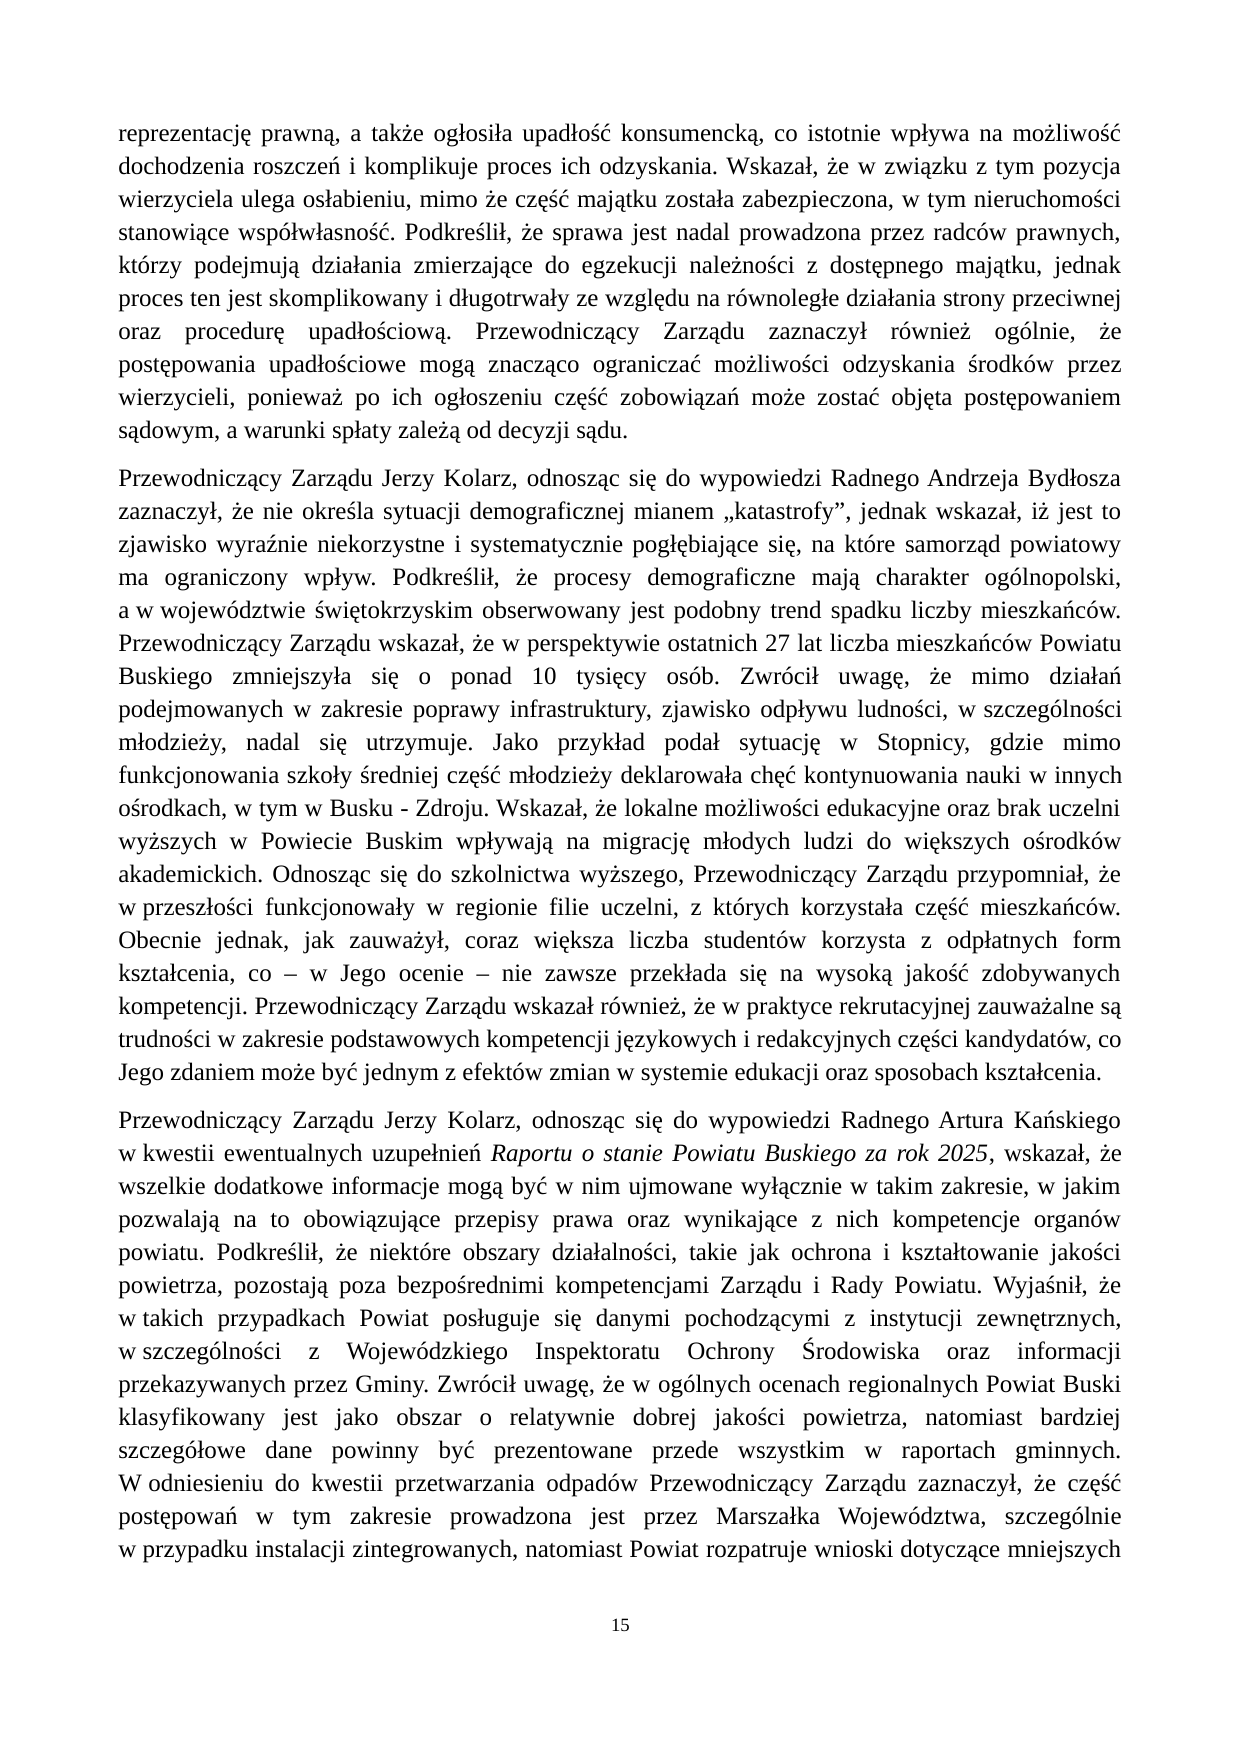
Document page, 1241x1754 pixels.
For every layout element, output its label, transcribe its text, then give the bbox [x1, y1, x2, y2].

text Przewodniczący Zarządu Jerzy Kolarz, odnosząc się do wypowiedzi Radnego Andrzeja Bydłosza zaznaczył, że nie określa sytuacji demograficznej mianem „katastrofy”, jednak wskazał, iż jest to zjawisko wyraźnie niekorzystne i systematycznie pogłębiające się, na które samorząd powiatowy ma ograniczony wpływ. Podkreślił, że procesy demograficzne mają charakter ogólnopolski, a w województwie świętokrzyskim obserwowany jest podobny trend spadku liczby mieszkańców. Przewodniczący Zarządu wskazał, że w perspektywie ostatnich 27 lat liczba mieszkańców Powiatu Buskiego zmniejszyła się o ponad 10 tysięcy osób. Zwrócił uwagę, że mimo działań podejmowanych w zakresie poprawy infrastruktury, zjawisko odpływu ludności, w szczególności młodzieży, nadal się utrzymuje. Jako przykład podał sytuację w Stopnicy, gdzie mimo funkcjonowania szkoły średniej część młodzieży deklarowała chęć kontynuowania nauki w innych ośrodkach, w tym w Busku - Zdroju. Wskazał, że lokalne możliwości edukacyjne oraz brak uczelni wyższych w Powiecie Buskim wpływają na migrację młodych ludzi do większych ośrodków akademickich. Odnosząc się do szkolnictwa wyższego, Przewodniczący Zarządu przypomniał, że w przeszłości funkcjonowały w regionie filie uczelni, z których korzystała część mieszkańców. Obecnie jednak, jak zauważył, coraz większa liczba studentów korzysta z odpłatnych form kształcenia, co – w Jego ocenie – nie zawsze przekłada się na wysoką jakość zdobywanych kompetencji. Przewodniczący Zarządu wskazał również, że w praktyce rekrutacyjnej zauważalne są trudności w zakresie podstawowych kompetencji językowych i redakcyjnych części kandydatów, co Jego zdaniem może być jednym z efektów zmian w systemie edukacji oraz sposobach kształcenia. [118, 463, 1122, 1086]
text Przewodniczący Zarządu Jerzy Kolarz, odnosząc się do wypowiedzi Radnego Artura Kańskiego w kwestii ewentualnych uzupełnień Raportu o stanie Powiatu Buskiego za rok 2025, wskazał, że wszelkie dodatkowe informacje mogą być w nim ujmowane wyłącznie w takim zakresie, w jakim pozwalają na to obowiązujące przepisy prawa oraz wynikające z nich kompetencje organów powiatu. Podkreślił, że niektóre obszary działalności, takie jak ochrona i kształtowanie jakości powietrza, pozostają poza bezpośrednimi kompetencjami Zarządu i Rady Powiatu. Wyjaśnił, że w takich przypadkach Powiat posługuje się danymi pochodzącymi z instytucji zewnętrznych, w szczególności z Wojewódzkiego Inspektoratu Ochrony Środowiska oraz informacji przekazywanych przez Gminy. Zwrócił uwagę, że w ogólnych ocenach regionalnych Powiat Buski klasyfikowany jest jako obszar o relatywnie dobrej jakości powietrza, natomiast bardziej szczegółowe dane powinny być prezentowane przede wszystkim w raportach gminnych. W odniesieniu do kwestii przetwarzania odpadów Przewodniczący Zarządu zaznaczył, że część postępowań w tym zakresie prowadzona jest przez Marszałka Województwa, szczególnie w przypadku instalacji zintegrowanych, natomiast Powiat rozpatruje wnioski dotyczące mniejszych [118, 1105, 1122, 1563]
text reprezentację prawną, a także ogłosiła upadłość konsumencką, co istotnie wpływa na możliwość dochodzenia roszczeń i komplikuje proces ich odzyskania. Wskazał, że w związku z tym pozycja wierzyciela ulega osłabieniu, mimo że część majątku została zabezpieczona, w tym nieruchomości stanowiące współwłasność. Podkreślił, że sprawa jest nadal prowadzona przez radców prawnych, którzy podejmują działania zmierzające do egzekucji należności z dostępnego majątku, jednak proces ten jest skomplikowany i długotrwały ze względu na równoległe działania strony przeciwnej oraz procedurę upadłościową. Przewodniczący Zarządu zaznaczył również ogólnie, że postępowania upadłościowe mogą znacząco ograniczać możliwości odzyskania środków przez wierzycieli, ponieważ po ich ogłoszeniu część zobowiązań może zostać objęta postępowaniem sądowym, a warunki spłaty zależą od decyzji sądu. [118, 118, 1122, 444]
